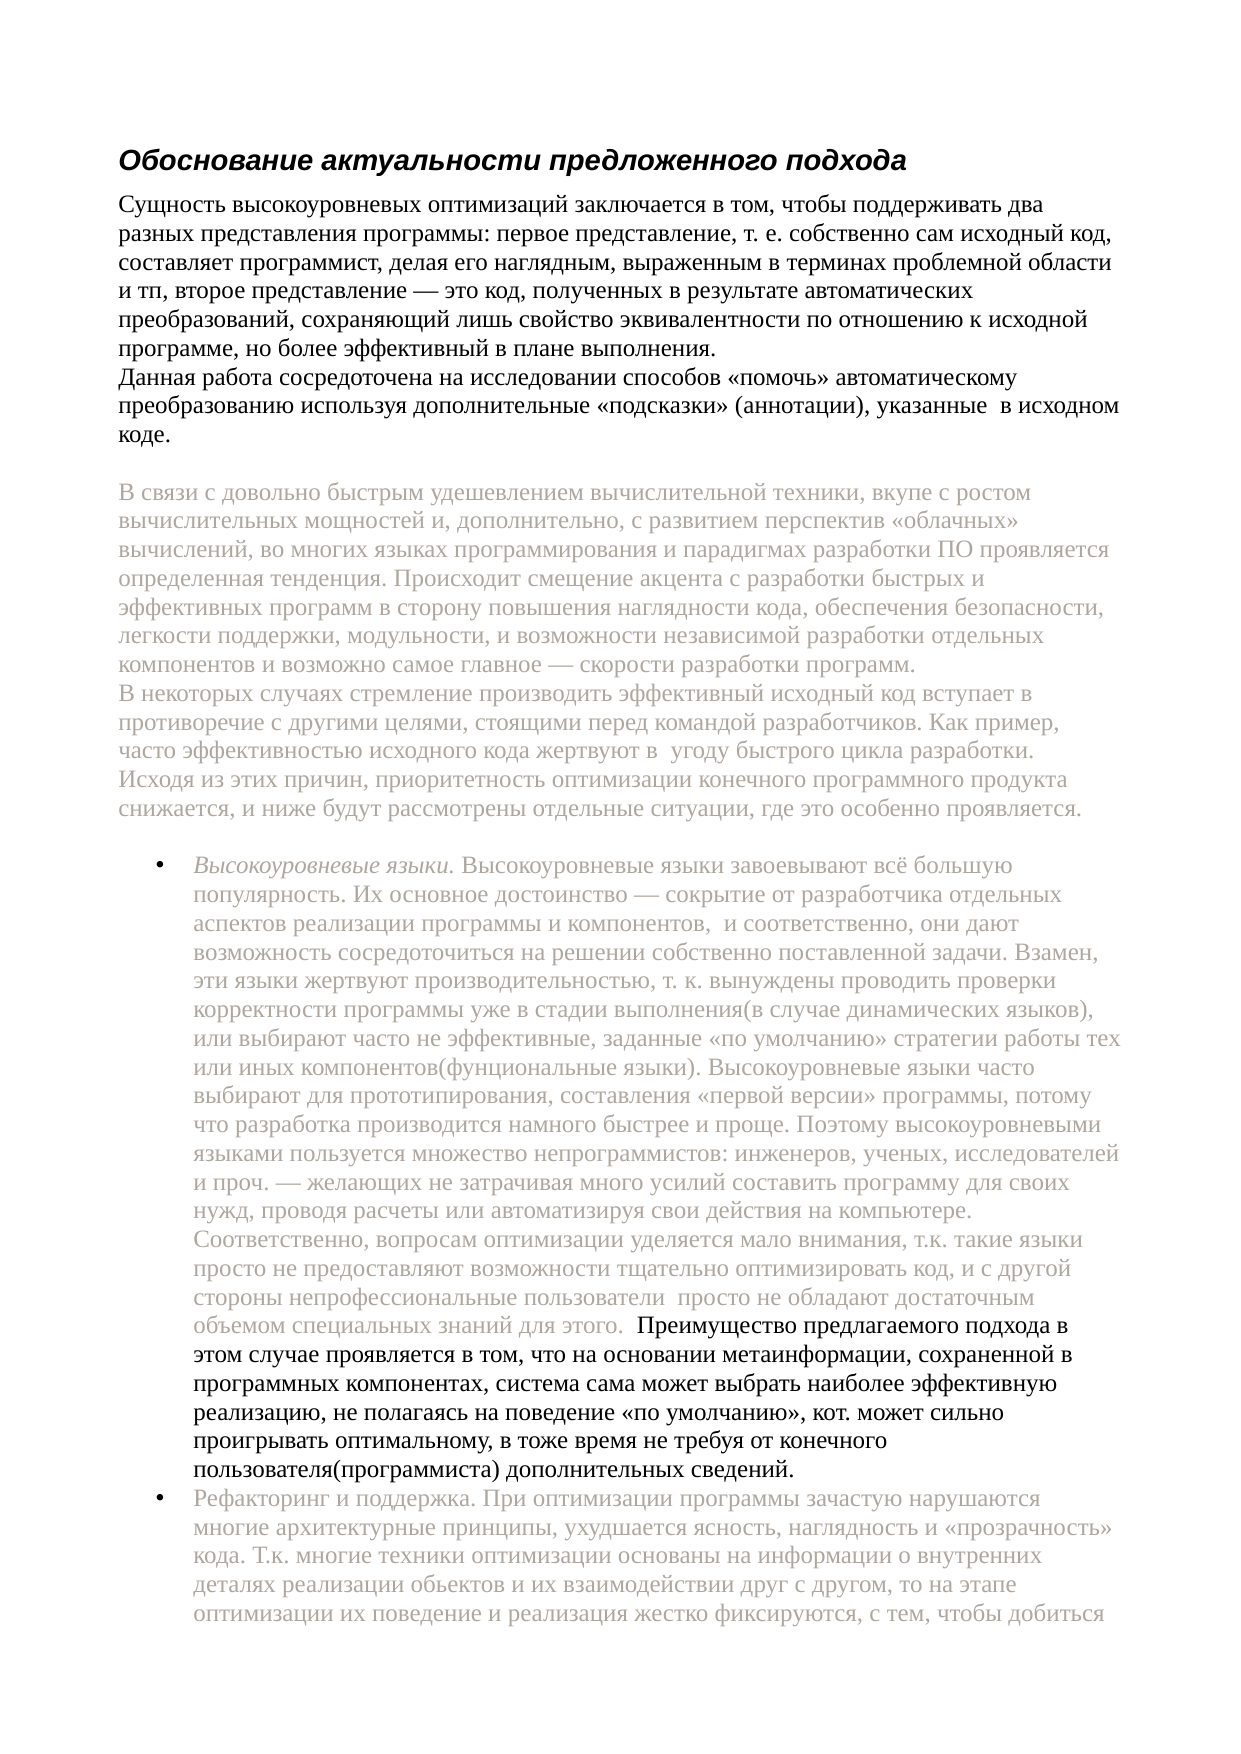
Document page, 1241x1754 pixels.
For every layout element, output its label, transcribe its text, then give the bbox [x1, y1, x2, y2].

text В некоторых случаях стремление производить эффективный исходный код вступает в противоречие с другими целями, стоящими перед командой разработчиков. Как пример, часто эффективностью исходного кода жертвуют в угоду быстрого цикла разработки. [118, 678, 1122, 764]
text Сущность высокоуровневых оптимизаций заключается в том, чтобы поддерживать два разных представления программы: первое представление, т. е. собственно сам исходный код, составляет программист, делая его наглядным, выраженным в терминах проблемной области и тп, второе представление — это код, полученных в результате автоматических преобразований, сохраняющий лишь свойство эквивалентности по отношению к исходной программе, но более эффективный в плане выполнения. [118, 189, 1122, 362]
text В связи с довольно быстрым удешевлением вычислительной техники, вкупе с ростом вычислительных мощностей и, дополнительно, с развитием перспектив «облачных» вычислений, во многих языках программирования и парадигмах разработки ПО проявляется определенная тенденция. Происходит смещение акцента с разработки быстрых и эффективных программ в сторону повышения наглядности кода, обеспечения безопасности, легкости поддержки, модульности, и возможности независимой разработки отдельных компонентов и возможно самое главное — скорости разработки программ. [118, 477, 1122, 678]
list Рефакторинг и поддержка. При оптимизации программы зачастую нарушаются многие архитектурные принципы, ухудшается ясность, наглядность и «прозрачность» кода. Т.к. многие техники оптимизации основаны на информации о внутренних деталях реализации обьектов и их взаимодействии друг с другом, то на этапе оптимизации их поведение и реализация жестко фиксируются, с тем, чтобы добиться [156, 1483, 1122, 1627]
list Высокоуровневые языки. Высокоуровневые языки завоевывают всё большую популярность. Их основное достоинство — сокрытие от разработчика отдельных аспектов реализации программы и компонентов, и соответственно, они дают возможность сосредоточиться на решении собственно поставленной задачи. Взамен, эти языки жертвуют производительностью, т. к. вынуждены проводить проверки корректности программы уже в стадии выполнения(в случае динамических языков), или выбирают часто не эффективные, заданные «по умолчанию» стратегии работы тех или иных компонентов(фунциональные языки). Высокоуровневые языки часто выбирают для прототипирования, составления «первой версии» программы, потому что разработка производится намного быстрее и проще. Поэтому высокоуровневыми языками пользуется множество непрограммистов: инженеров, ученых, исследователей и проч. — желающих не затрачивая много усилий составить программу для своих нужд, проводя расчеты или автоматизируя свои действия на компьютере. Соответственно, вопросам оптимизации уделяется мало внимания, т.к. такие языки просто не предоставляют возможности тщательно оптимизировать код, и с другой стороны непрофессиональные пользователи просто не обладают достаточным объемом специальных знаний для этого. Преимущество предлагаемого подхода в этом случае проявляется в том, что на основании метаинформации, сохраненной в программных компонентах, система сама может выбрать наиболее эффективную реализацию, не полагаясь на поведение «по умолчанию», кот. может сильно проигрывать оптимальному, в тоже время не требуя от конечного пользователя(программиста) дополнительных сведений. [156, 850, 1122, 1483]
text Данная работа сосредоточена на исследовании способов «помочь» автоматическому преобразованию используя дополнительные «подсказки» (аннотации), указанные в исходном коде. [118, 362, 1122, 448]
subtitle Обоснование актуальности предложенного подхода [118, 143, 1122, 177]
text Исходя из этих причин, приоритетность оптимизации конечного программного продукта снижается, и ниже будут рассмотрены отдельные ситуации, где это особенно проявляется. [118, 764, 1122, 822]
